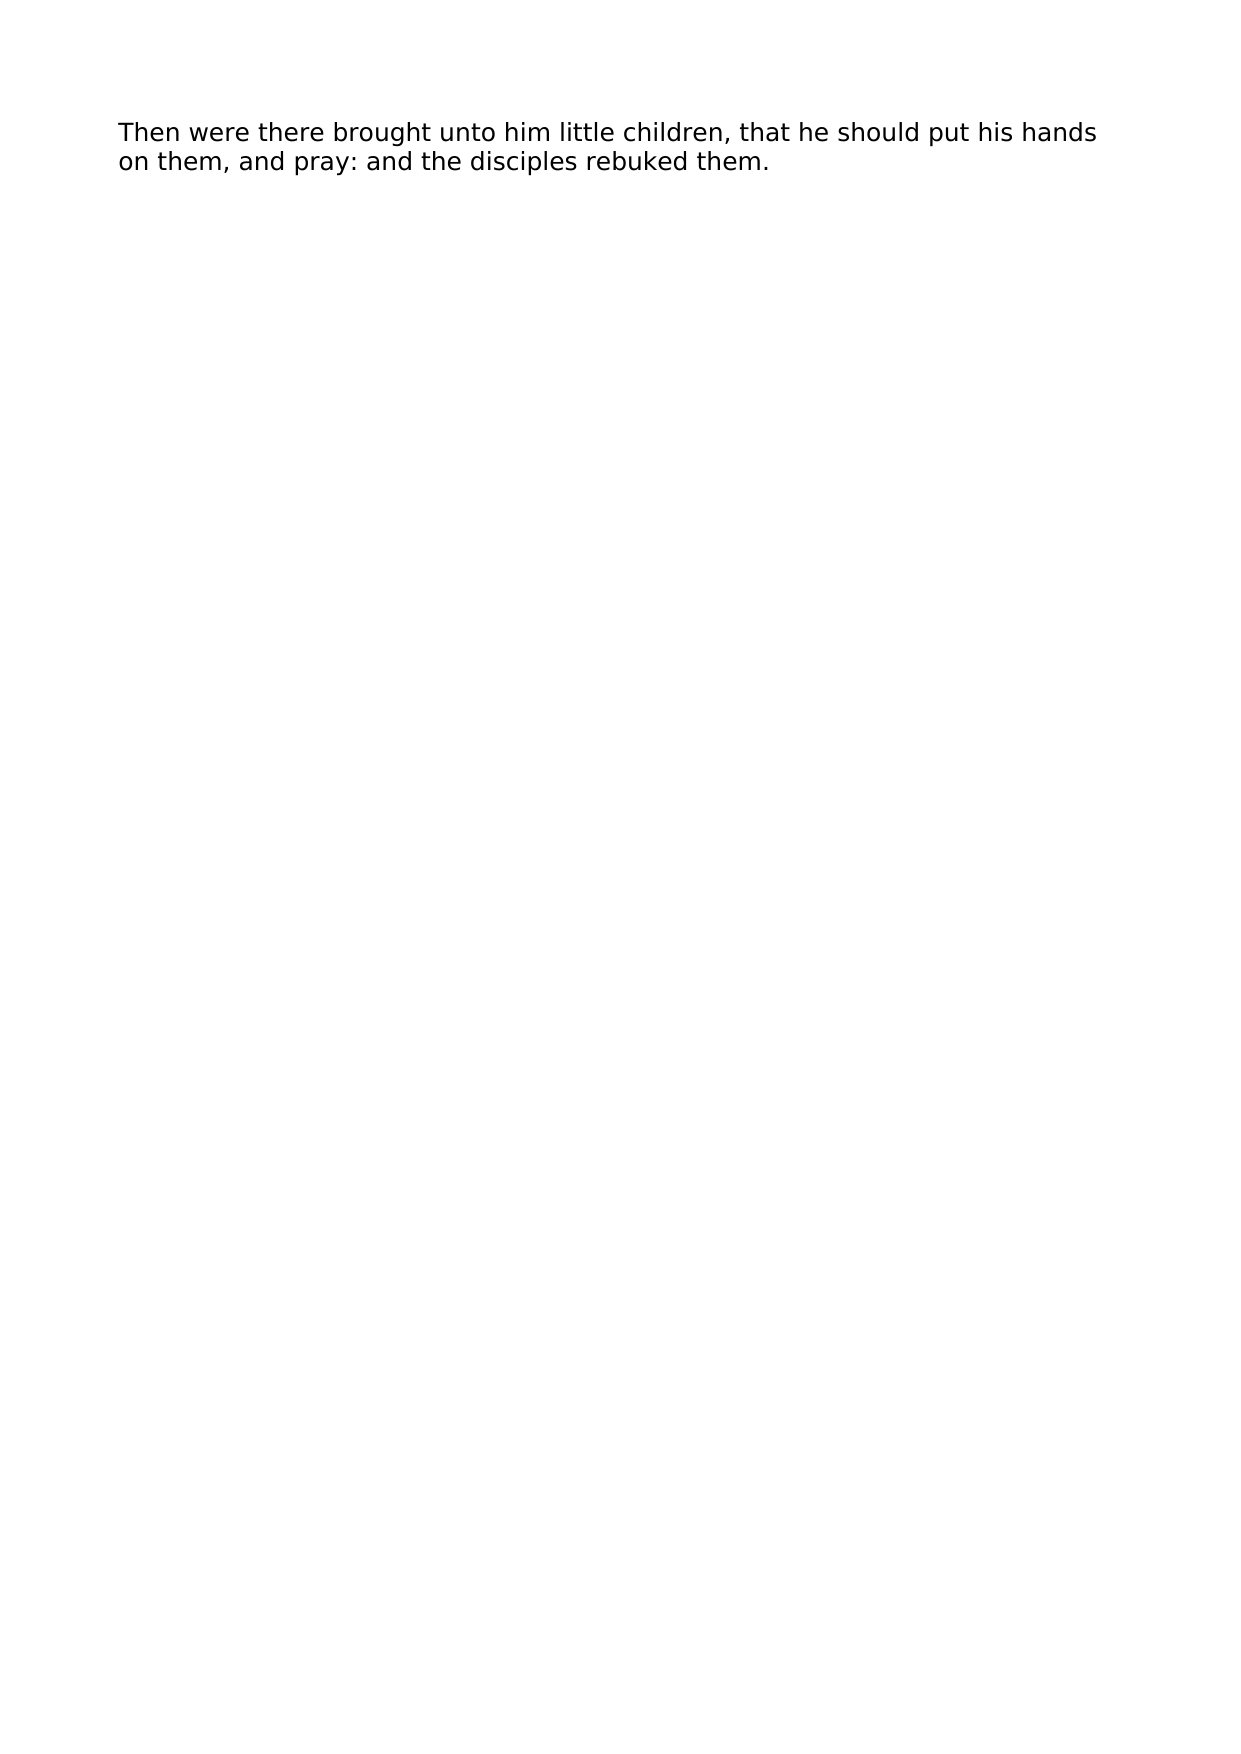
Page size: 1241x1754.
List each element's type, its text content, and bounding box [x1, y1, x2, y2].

text Then were there brought unto him little children, that he should put his hands on them, and pray: and the disciples rebuked them. [118, 118, 1122, 176]
